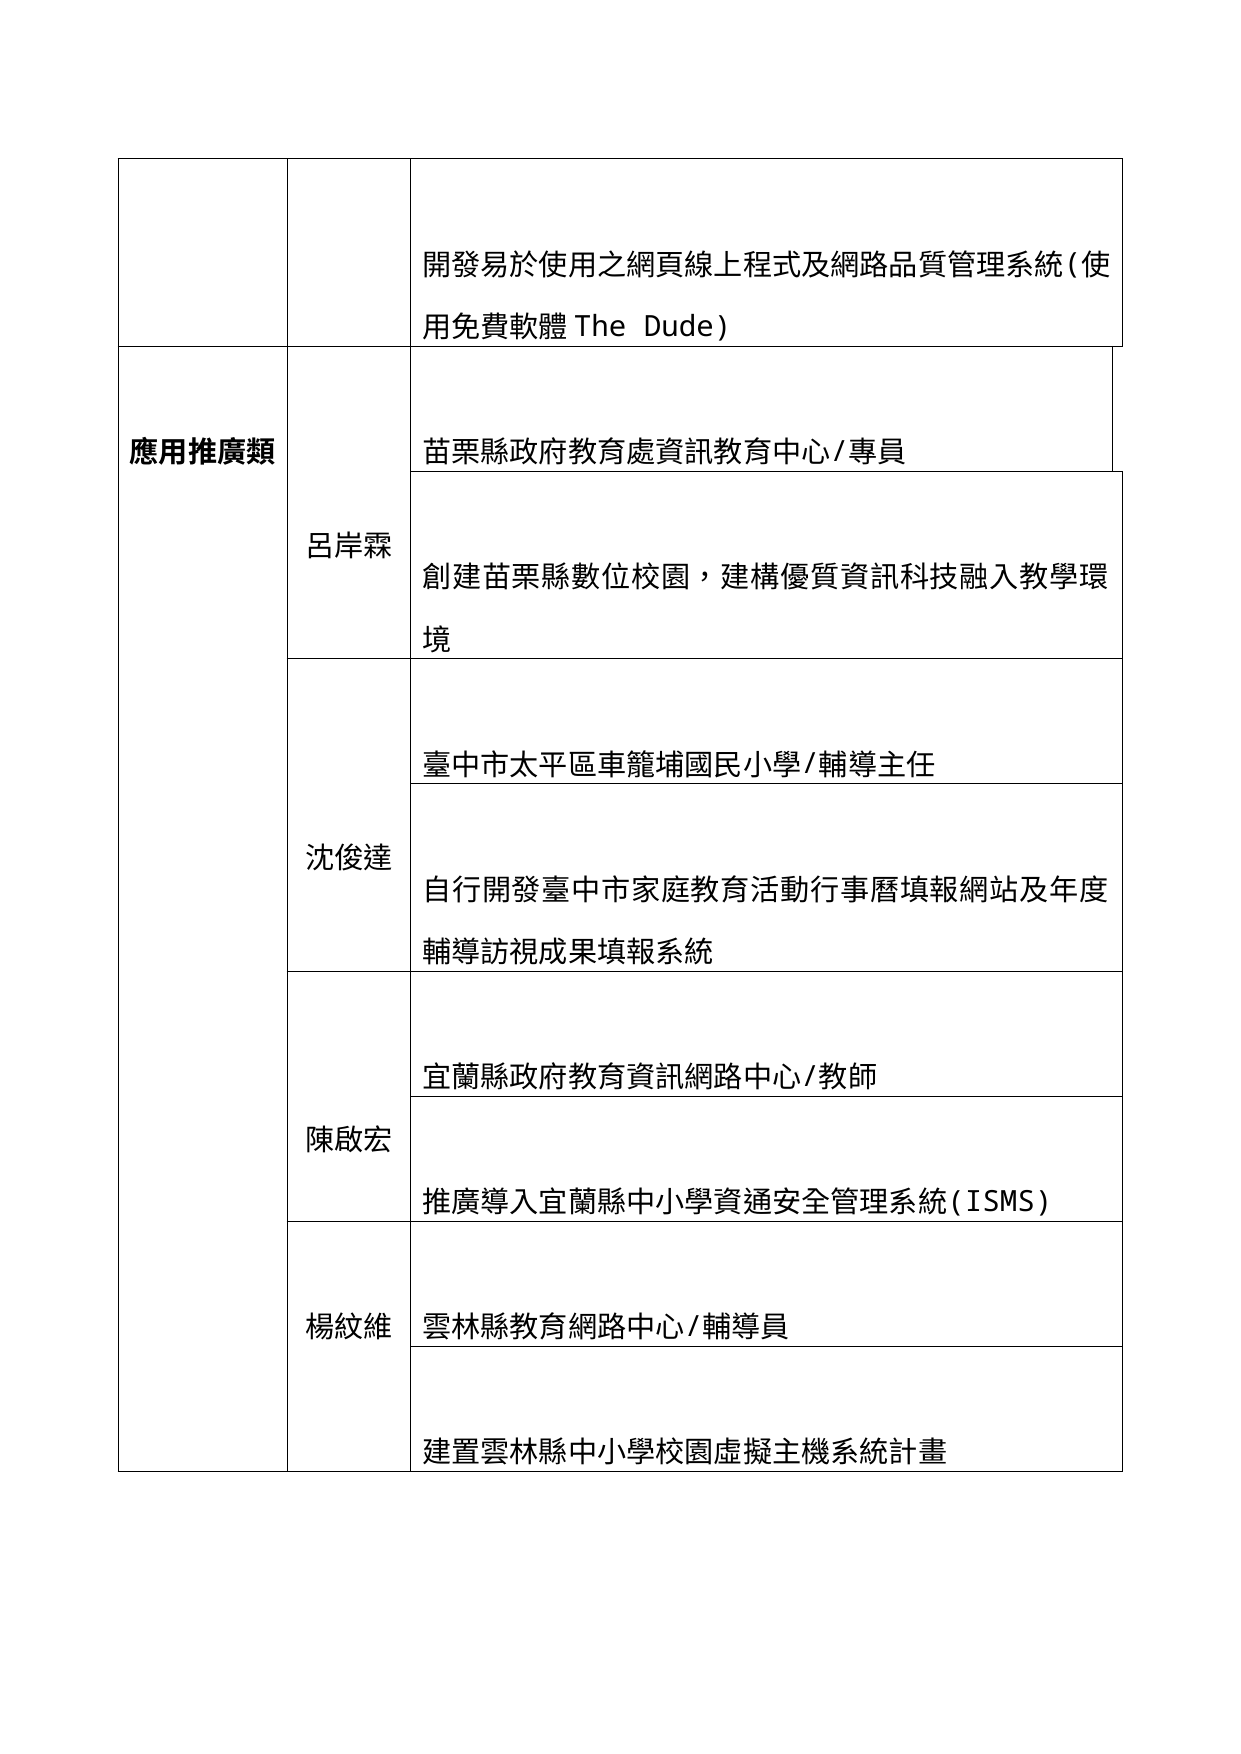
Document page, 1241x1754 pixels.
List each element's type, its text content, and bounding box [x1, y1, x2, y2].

table_cell [1117, 347, 1122, 471]
table_cell 創建苗栗縣數位校園，建構優質資訊科技融入教學環境 [411, 472, 1122, 658]
table_cell [1113, 347, 1117, 471]
table_cell 宜蘭縣政府教育資訊網路中心/教師 [411, 972, 1122, 1096]
table_cell 建置雲林縣中小學校園虛擬主機系統計畫 [411, 1347, 1122, 1471]
table_cell 開發易於使用之網頁線上程式及網路品質管理系統(使用免費軟體The Dude) [411, 159, 1122, 346]
table_cell 應用推廣類 [119, 347, 287, 1471]
table_cell [288, 159, 410, 346]
table_cell 臺中市太平區車籠埔國民小學/輔導主任 [411, 659, 1122, 783]
table_cell 雲林縣教育網路中心/輔導員 [411, 1222, 1122, 1346]
table_cell 呂岸霖 [288, 347, 410, 658]
table_cell 楊紋維 [288, 1222, 410, 1471]
table_cell 陳啟宏 [288, 972, 410, 1221]
table_cell 沈俊達 [288, 659, 410, 971]
table_cell 苗栗縣政府教育處資訊教育中心/專員 [411, 347, 1112, 471]
table_cell [119, 159, 287, 346]
table_cell 自行開發臺中市家庭教育活動行事曆填報網站及年度輔導訪視成果填報系統 [411, 784, 1122, 971]
table_cell 推廣導入宜蘭縣中小學資通安全管理系統(ISMS) [411, 1097, 1122, 1221]
